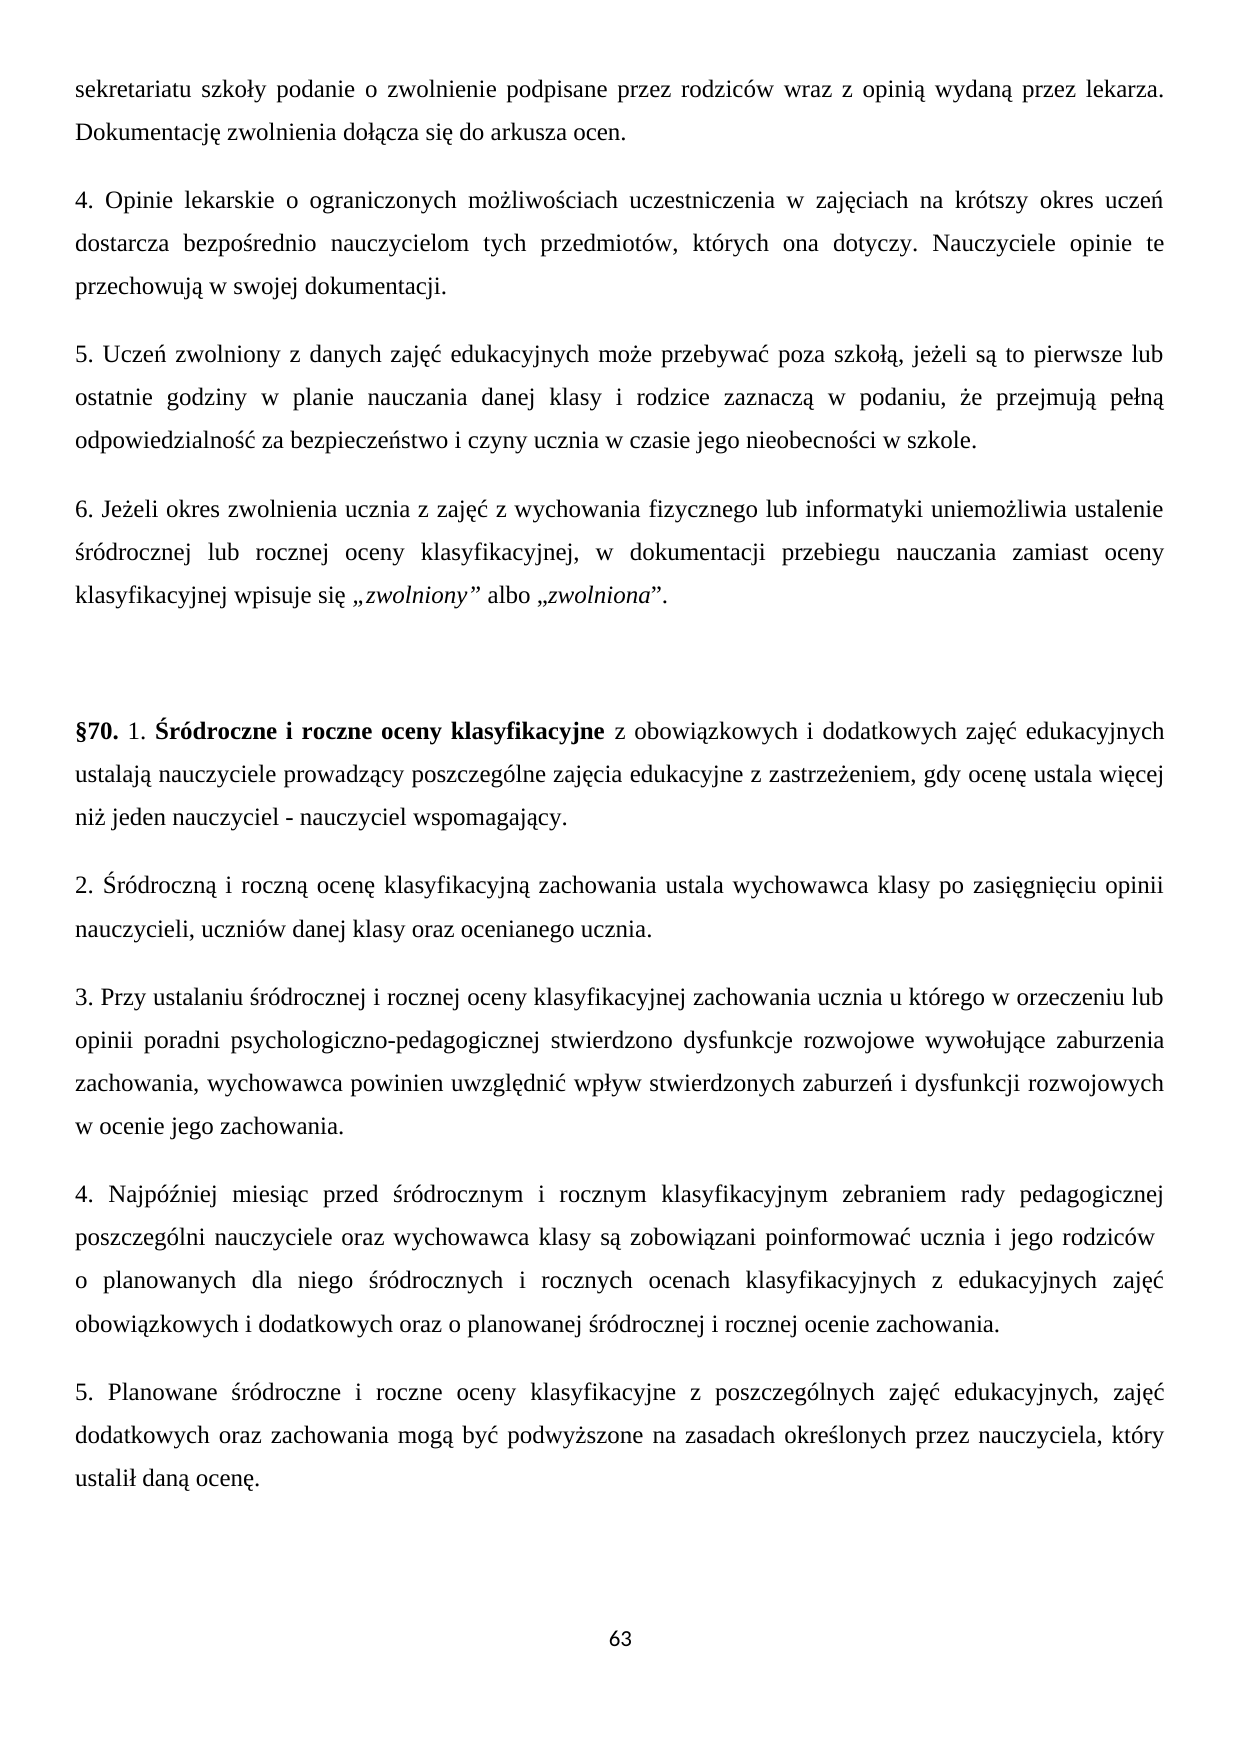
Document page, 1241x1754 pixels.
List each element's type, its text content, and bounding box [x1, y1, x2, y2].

list §70. 1. Śródroczne i roczne oceny klasyfikacyjne z obowiązkowych i dodatkowych zajęć edukacyjnych ustalają nauczyciele prowadzący poszczególne zajęcia edukacyjne z zastrzeżeniem, gdy ocenę ustala więcej niż jeden nauczyciel - nauczyciel wspomagający. [75, 716, 1165, 831]
text 5. Uczeń zwolniony z danych zajęć edukacyjnych może przebywać poza szkołą, jeżeli są to pierwsze lub ostatnie godziny w planie nauczania danej klasy i rodzice zaznaczą w podaniu, że przejmują pełną odpowiedzialność za bezpieczeństwo i czyny ucznia w czasie jego nieobecności w szkole. [75, 339, 1165, 454]
list 5. Planowane śródroczne i roczne oceny klasyfikacyjne z poszczególnych zajęć edukacyjnych, zajęć dodatkowych oraz zachowania mogą być podwyższone na zasadach określonych przez nauczyciela, który ustalił daną ocenę. [75, 1377, 1165, 1492]
list 3. Przy ustalaniu śródrocznej i rocznej oceny klasyfikacyjnej zachowania ucznia u którego w orzeczeniu lub opinii poradni psychologiczno-pedagogicznej stwierdzono dysfunkcje rozwojowe wywołujące zaburzenia zachowania, wychowawca powinien uwzględnić wpływ stwierdzonych zaburzeń i dysfunkcji rozwojowych w ocenie jego zachowania. [75, 982, 1165, 1140]
list 4. Najpóźniej miesiąc przed śródrocznym i rocznym klasyfikacyjnym zebraniem rady pedagogicznej poszczególni nauczyciele oraz wychowawca klasy są zobowiązani poinformować ucznia i jego rodziców o planowanych dla niego śródrocznych i rocznych ocenach klasyfikacyjnych z edukacyjnych zajęć obowiązkowych i dodatkowych oraz o planowanej śródrocznej i rocznej ocenie zachowania. [75, 1179, 1165, 1337]
text sekretariatu szkoły podanie o zwolnienie podpisane przez rodziców wraz z opinią wydaną przez lekarza. Dokumentację zwolnienia dołącza się do arkusza ocen. [75, 74, 1165, 146]
text 6. Jeżeli okres zwolnienia ucznia z zajęć z wychowania fizycznego lub informatyki uniemożliwia ustalenie śródrocznej lub rocznej oceny klasyfikacyjnej, w dokumentacji przebiegu nauczania zamiast oceny klasyfikacyjnej wpisuje się „zwolniony” albo „zwolniona”. [75, 494, 1165, 609]
list 2. Śródroczną i roczną ocenę klasyfikacyjną zachowania ustala wychowawca klasy po zasięgnięciu opinii nauczycieli, uczniów danej klasy oraz ocenianego ucznia. [75, 871, 1165, 942]
text 4. Opinie lekarskie o ograniczonych możliwościach uczestniczenia w zajęciach na krótszy okres uczeń dostarcza bezpośrednio nauczycielom tych przedmiotów, których ona dotyczy. Nauczyciele opinie te przechowują w swojej dokumentacji. [75, 185, 1165, 300]
